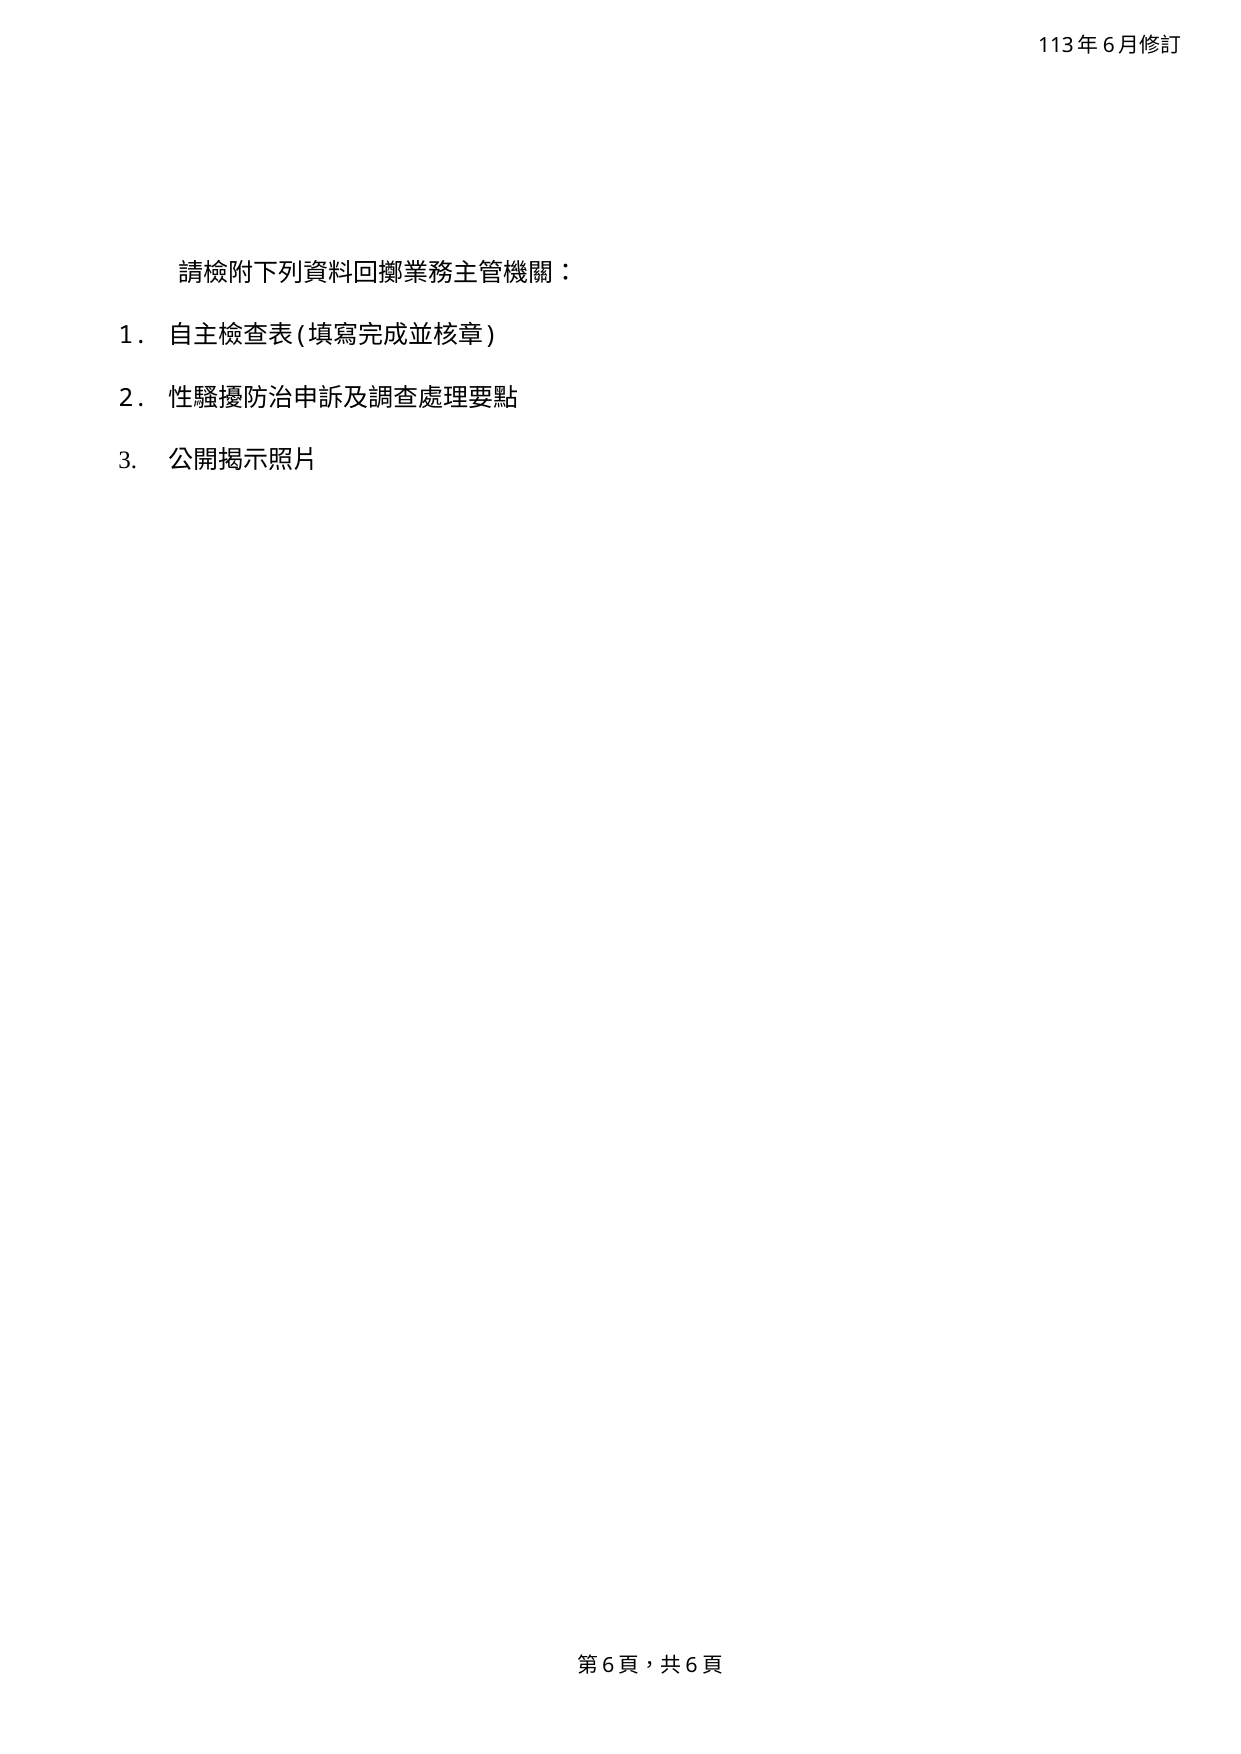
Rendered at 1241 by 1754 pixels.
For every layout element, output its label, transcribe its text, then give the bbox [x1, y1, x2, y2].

list 自主檢查表(填寫完成並核章) [118, 291, 1181, 354]
list 公開揭示照片 [118, 416, 1181, 479]
text 請檢附下列資料回擲業務主管機關： [118, 229, 1181, 291]
list 性騷擾防治申訴及調查處理要點 [118, 354, 1181, 416]
